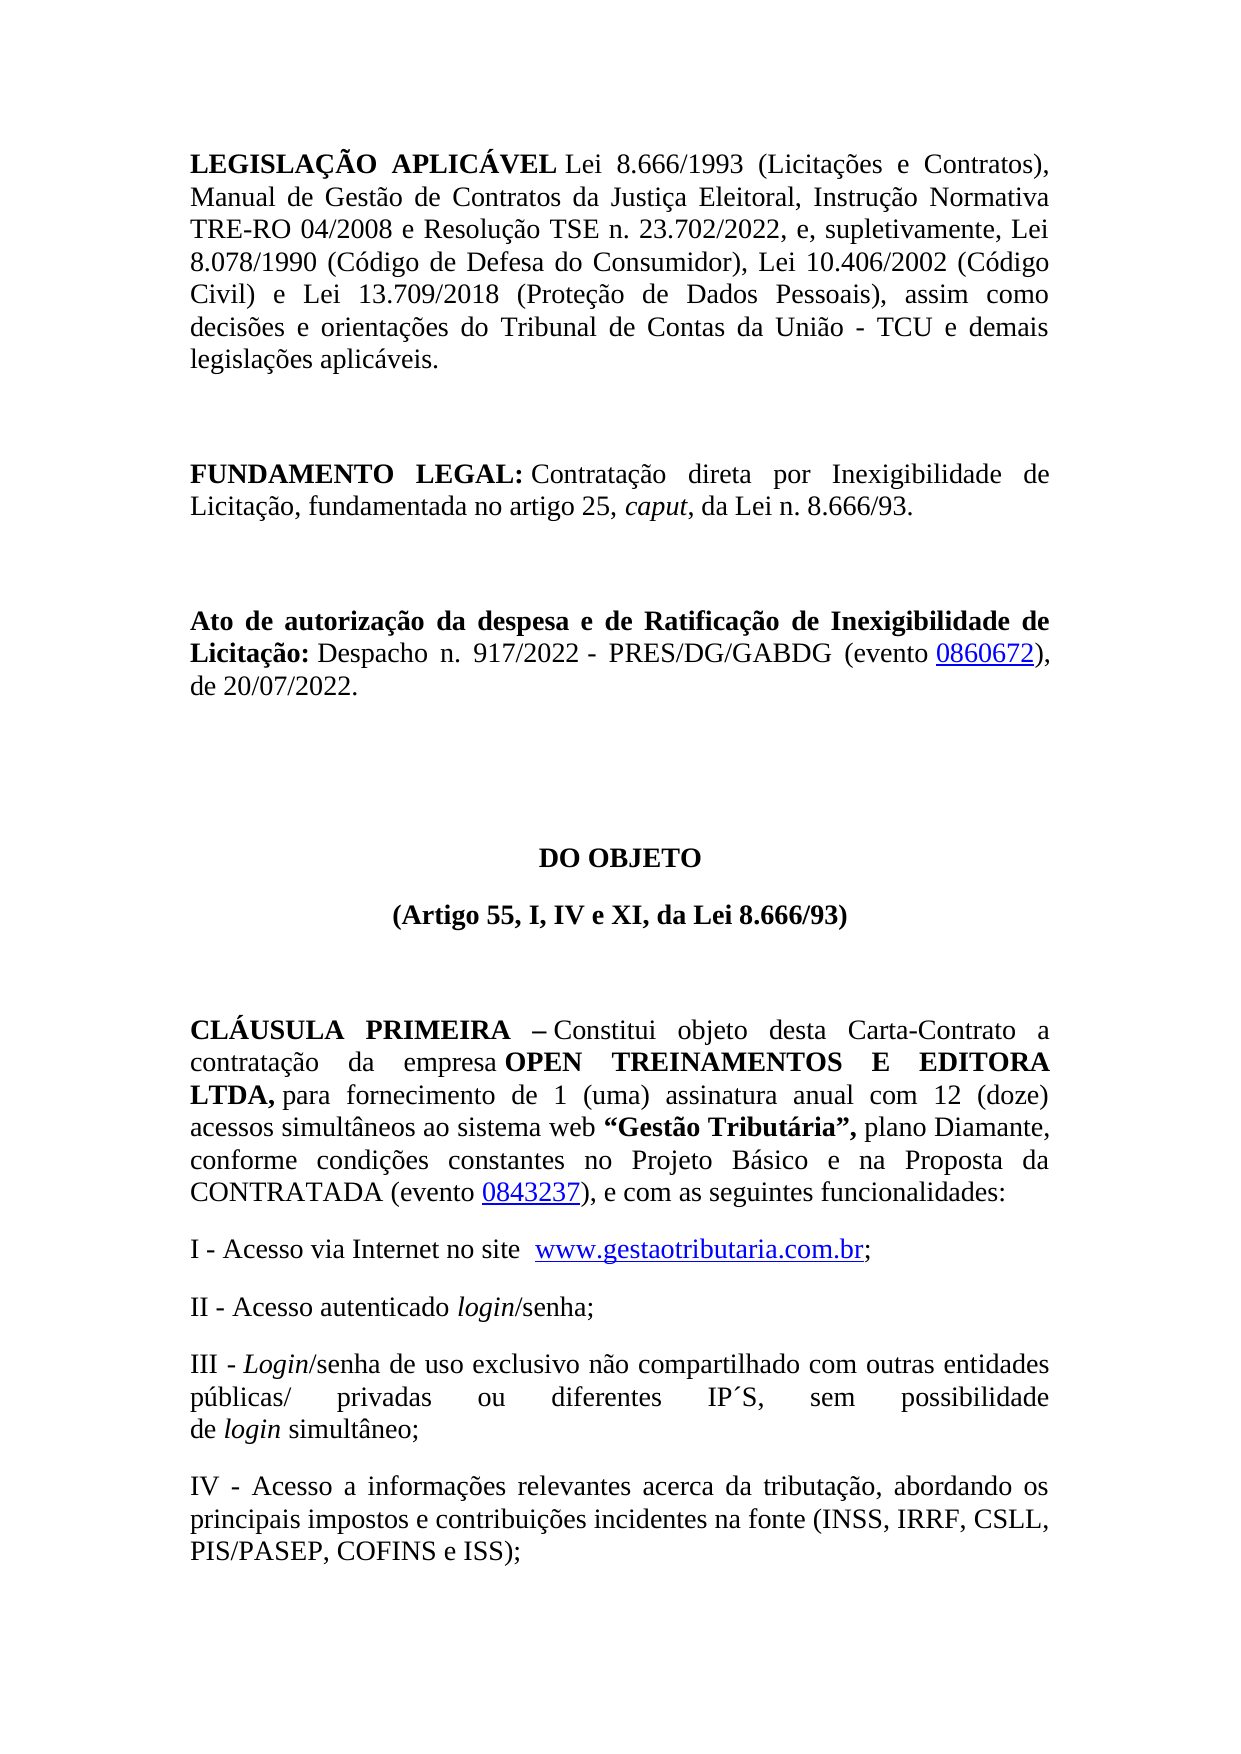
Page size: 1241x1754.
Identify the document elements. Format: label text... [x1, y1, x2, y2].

text DO OBJETO [190, 841, 1051, 873]
text I - Acesso via Internet no site www.gestaotributaria.com.br; [190, 1232, 1051, 1265]
text IV - Acesso a informações relevantes acerca da tributação, abordando os principais impostos e contribuições incidentes na fonte (INSS, IRRF, CSLL, PIS/PASEP, COFINS e ISS); [190, 1469, 1051, 1567]
text III - Login/senha de uso exclusivo não compartilhado com outras entidades públicas/ privadas ou diferentes IP´S, sem possibilidade de login simultâneo; [190, 1347, 1051, 1444]
text Ato de autorização da despesa e de Ratificação de Inexigibilidade de Licitação: Despacho n. 917/2022 - PRES/DG/GABDG (evento 0860672), de 20/07/2022. [190, 604, 1051, 701]
text II - Acesso autenticado login/senha; [190, 1290, 1051, 1322]
text (Artigo 55, I, IV e XI, da Lei 8.666/93) [190, 898, 1051, 931]
text LEGISLAÇÃO APLICÁVEL Lei 8.666/1993 (Licitações e Contratos), Manual de Gestão de Contratos da Justiça Eleitoral, Instrução Normativa TRE-RO 04/2008 e Resolução TSE n. 23.702/2022, e, supletivamente, Lei 8.078/1990 (Código de Defesa do Consumidor), Lei 10.406/2002 (Código Civil) e Lei 13.709/2018 (Proteção de Dados Pessoais), assim como decisões e orientações do Tribunal de Contas da União - TCU e demais legislações aplicáveis. [190, 148, 1051, 374]
text FUNDAMENTO LEGAL: Contratação direta por Inexigibilidade de Licitação, fundamentada no artigo 25, caput, da Lei n. 8.666/93. [190, 457, 1051, 522]
text CLÁUSULA PRIMEIRA – Constitui objeto desta Carta-Contrato a contratação da empresa OPEN TREINAMENTOS E EDITORA LTDA, para fornecimento de 1 (uma) assinatura anual com 12 (doze) acessos simultâneos ao sistema web “Gestão Tributária”, plano Diamante, conforme condições constantes no Projeto Básico e na Proposta da CONTRATADA (evento 0843237), e com as seguintes funcionalidades: [190, 1013, 1051, 1207]
